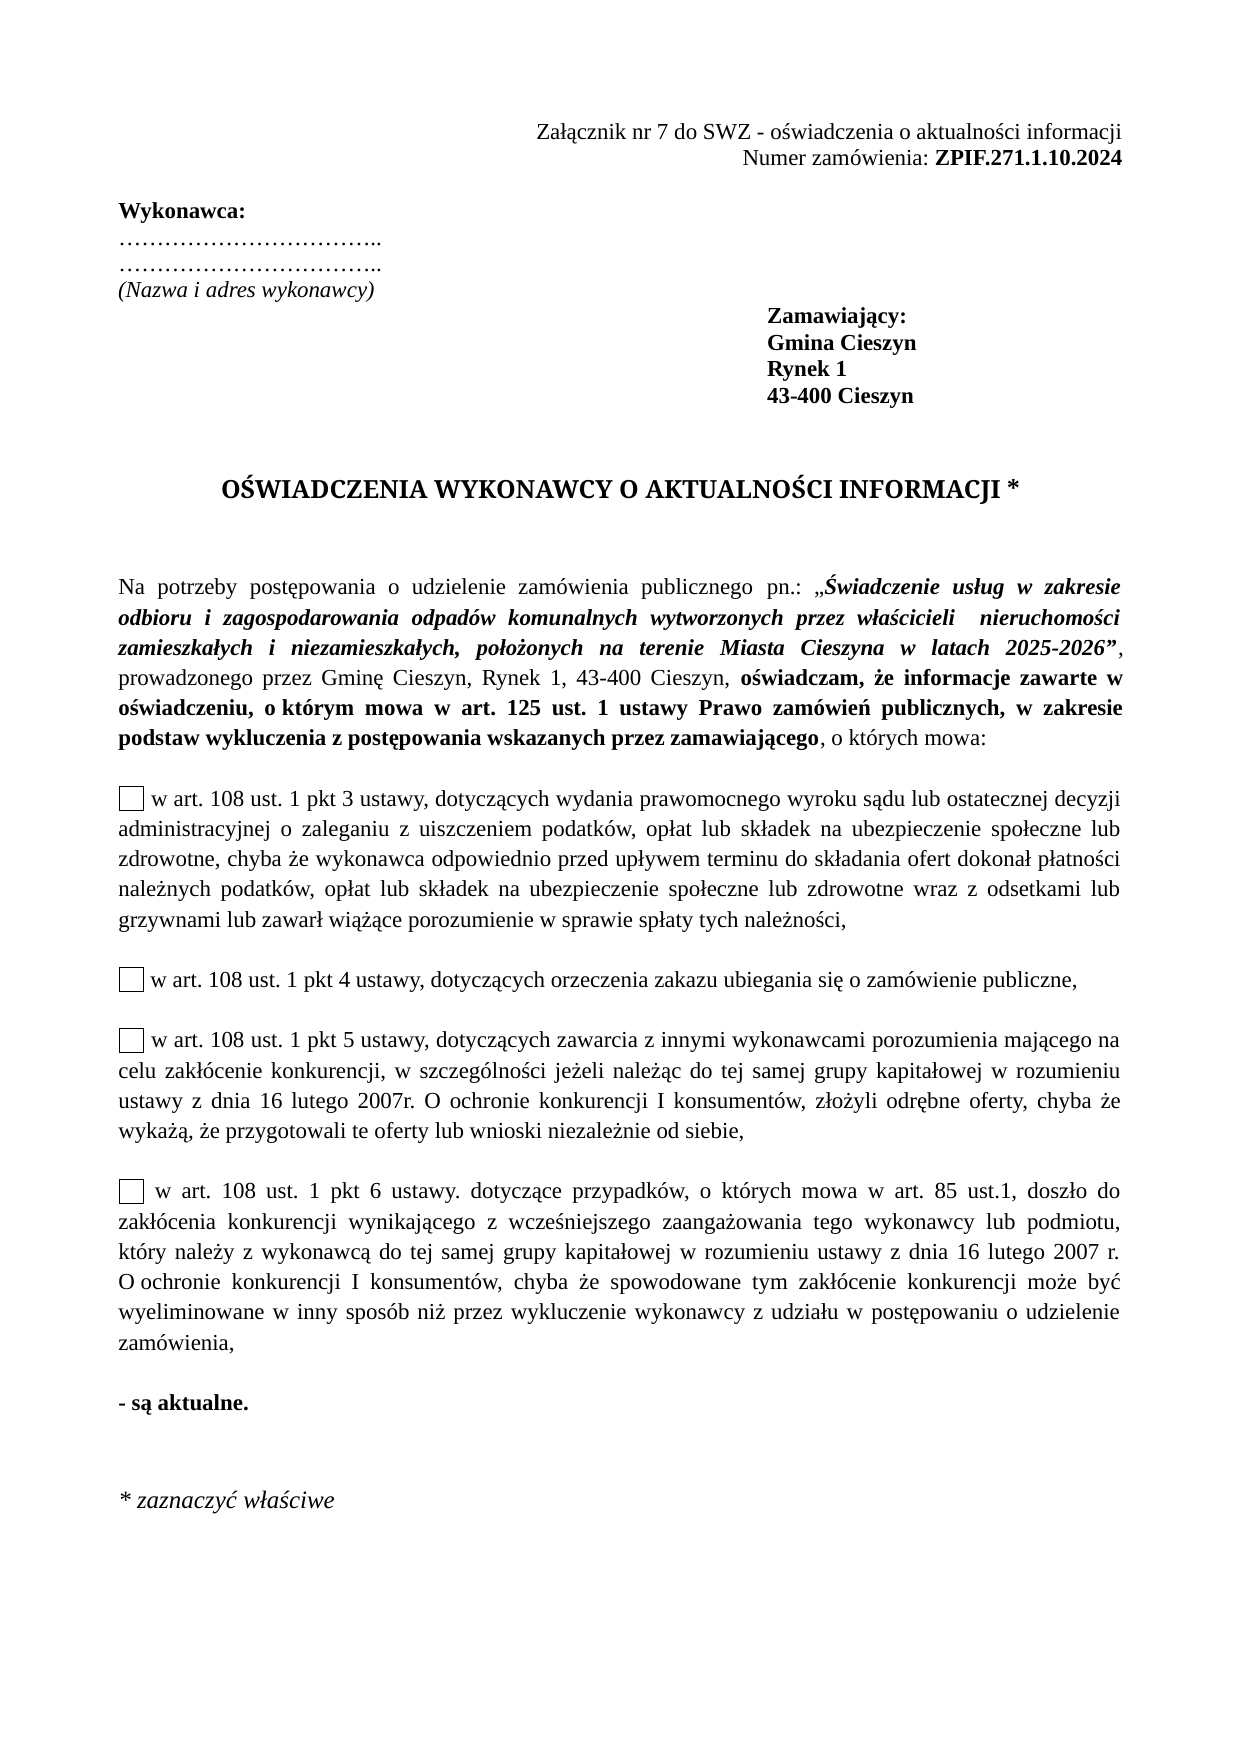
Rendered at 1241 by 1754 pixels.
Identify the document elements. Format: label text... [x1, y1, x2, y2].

text * zaznaczyć właściwe [118, 1485, 1122, 1514]
subtitle 43-400 Cieszyn [767, 382, 1122, 408]
list w art. 108 ust. 1 pkt 3 ustawy, dotyczących wydania prawomocnego wyroku sądu lub ostatecznej decyzji administracyjnej o zaleganiu z uiszczeniem podatków, opłat lub składek na ubezpieczenie społeczne lub zdrowotne, chyba że wykonawca odpowiednio przed upływem terminu do składania ofert dokonał płatności należnych podatków, opłat lub składek na ubezpieczenie społeczne lub zdrowotne wraz z odsetkami lub grzywnami lub zawarł wiążące porozumienie w sprawie spłaty tych należności, [118, 785, 1122, 932]
text …………………………….. [118, 250, 1122, 276]
list - są aktualne. [118, 1389, 1122, 1415]
text OŚWIADCZENIA WYKONAWCY O AKTUALNOŚCI INFORMACJI * [118, 471, 1122, 505]
list w art. 108 ust. 1 pkt 6 ustawy. dotyczące przypadków, o których mowa w art. 85 ust.1, doszło do zakłócenia konkurencji wynikającego z wcześniejszego zaangażowania tego wykonawcy lub podmiotu, który należy z wykonawcą do tej samej grupy kapitałowej w rozumieniu ustawy z dnia 16 lutego 2007 r. O ochronie konkurencji I konsumentów, chyba że spowodowane tym zakłócenie konkurencji może być wyeliminowane w inny sposób niż przez wykluczenie wykonawcy z udziału w postępowaniu o udzielenie zamówienia, [118, 1178, 1122, 1355]
subtitle Zamawiający: [767, 303, 1122, 329]
text (Nazwa i adres wykonawcy) [106, 276, 1122, 303]
subtitle Gmina Cieszyn [767, 329, 1122, 355]
text Numer zamówienia: ZPIF.271.1.10.2024 [118, 144, 1122, 171]
text …………………………….. [118, 223, 1122, 250]
text Wykonawca: [118, 197, 1122, 223]
text Załącznik nr 7 do SWZ - oświadczenia o aktualności informacji [118, 118, 1122, 144]
subtitle Rynek 1 [767, 355, 1122, 382]
list w art. 108 ust. 1 pkt 4 ustawy, dotyczących orzeczenia zakazu ubiegania się o zamówienie publiczne, [118, 966, 1122, 992]
list w art. 108 ust. 1 pkt 5 ustawy, dotyczących zawarcia z innymi wykonawcami porozumienia mającego na celu zakłócenie konkurencji, w szczególności jeżeli należąc do tej samej grupy kapitałowej w rozumieniu ustawy z dnia 16 lutego 2007r. O ochronie konkurencji I konsumentów, złożyli odrębne oferty, chyba że wykażą, że przygotowali te oferty lub wnioski niezależnie od siebie, [118, 1027, 1122, 1143]
text Na potrzeby postępowania o udzielenie zamówienia publicznego pn.: „Świadczenie usług w zakresie odbioru i zagospodarowania odpadów komunalnych wytworzonych przez właścicieli nieruchomości zamieszkałych i niezamieszkałych, położonych na terenie Miasta Cieszyna w latach 2025-2026”, prowadzonego przez Gminę Cieszyn, Rynek 1, 43-400 Cieszyn, oświadczam, że informacje zawarte w oświadczeniu, o którym mowa w art. 125 ust. 1 ustawy Prawo zamówień publicznych, w zakresie podstaw wykluczenia z postępowania wskazanych przez zamawiającego, o których mowa: [118, 573, 1123, 751]
